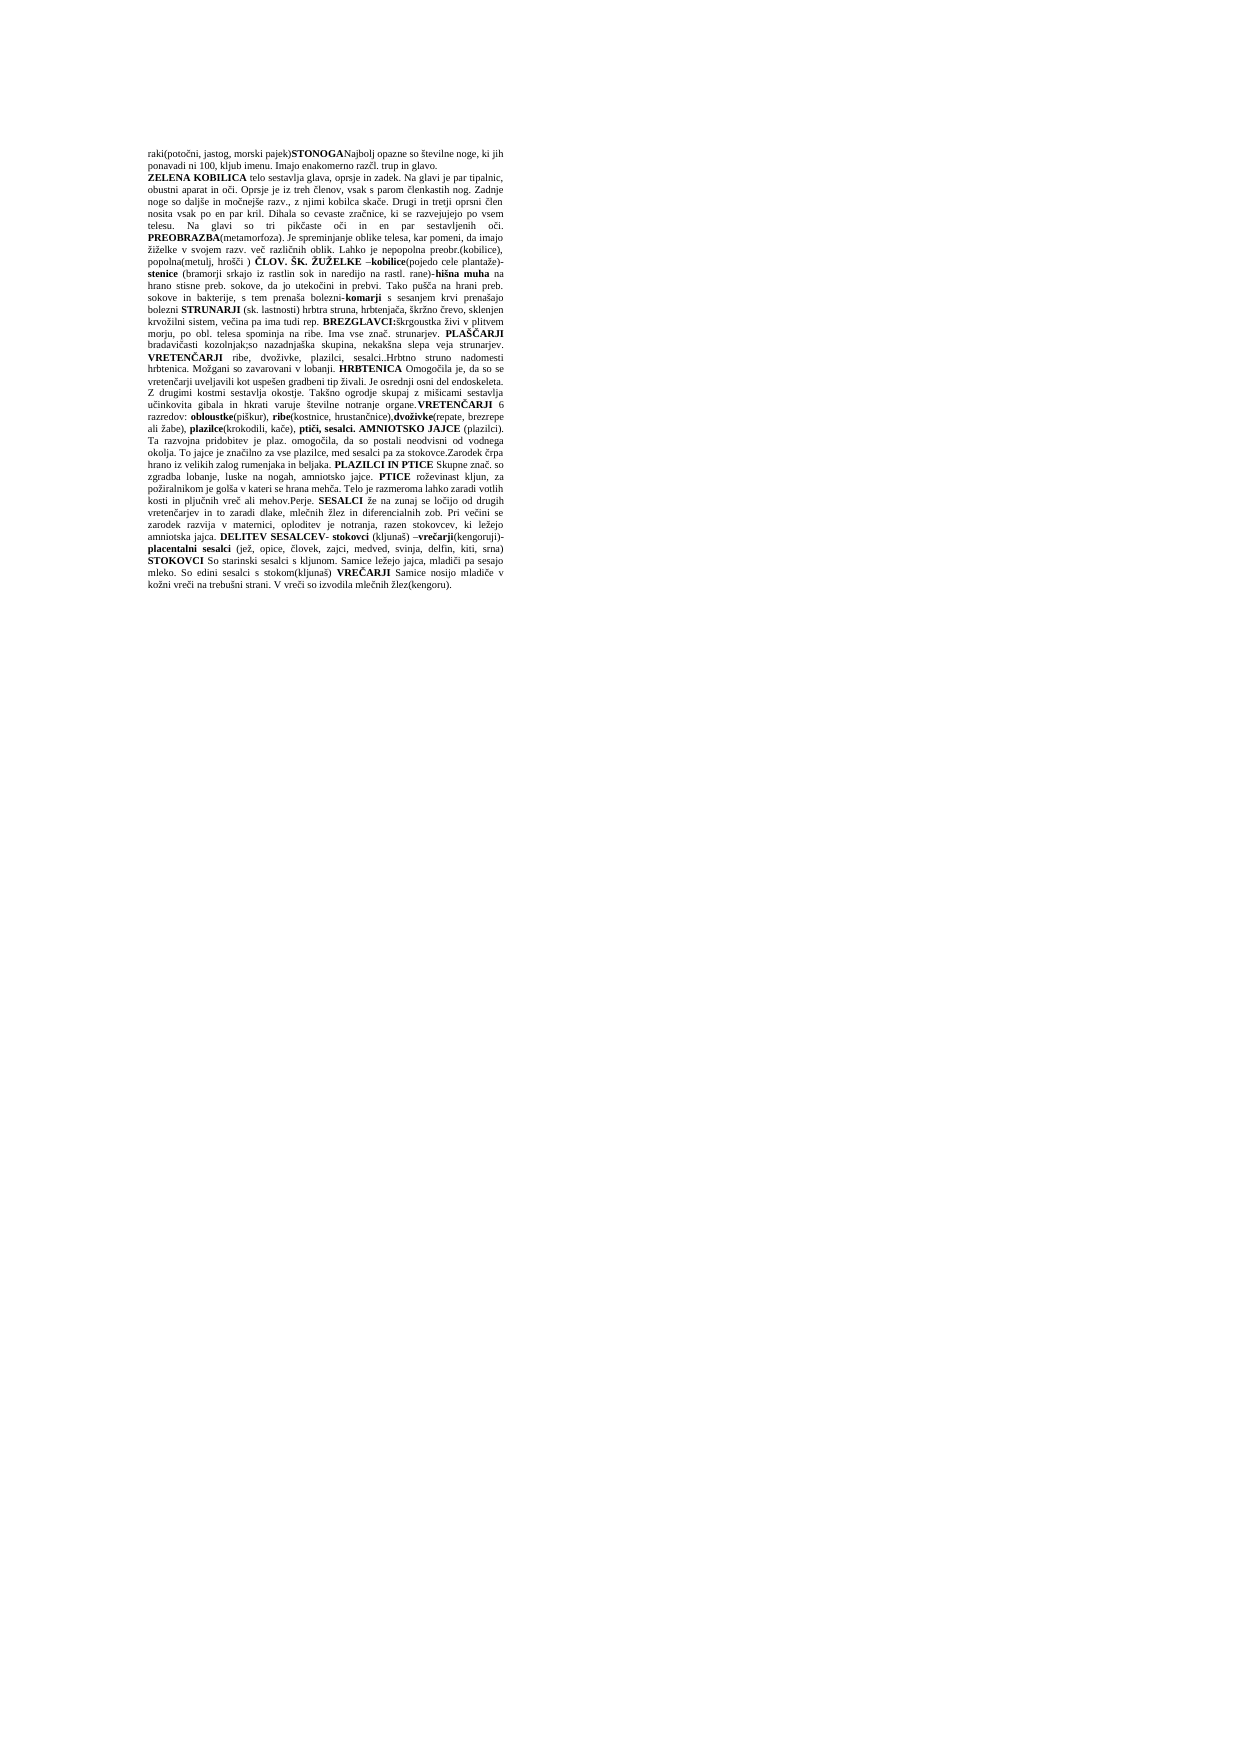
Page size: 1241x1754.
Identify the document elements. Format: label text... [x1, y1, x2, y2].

text ZELENA KOBILICA telo sestavlja glava, oprsje in zadek. Na glavi je par tipalnic, obustni aparat in oči. Oprsje je iz treh členov, vsak s parom členkastih nog. Zadnje noge so daljše in močnejše razv., z njimi kobilca skače. Drugi in tretji oprsni člen nosita vsak po en par kril. Dihala so cevaste zračnice, ki se razvejujejo po vsem telesu. Na glavi so tri pikčaste oči in en par sestavljenih oči. PREOBRAZBA(metamorfoza). Je spreminjanje oblike telesa, kar pomeni, da imajo žiželke v svojem razv. več različnih oblik. Lahko je nepopolna preobr.(kobilice), popolna(metulj, hrošči ) ČLOV. ŠK. ŽUŽELKE –kobilice(pojedo cele plantaže)-stenice (bramorji srkajo iz rastlin sok in naredijo na rastl. rane)-hišna muha na hrano stisne preb. sokove, da jo utekočini in prebvi. Tako pušča na hrani preb. sokove in bakterije, s tem prenaša bolezni-komarji s sesanjem krvi prenašajo bolezni STRUNARJI (sk. lastnosti) hrbtra struna, hrbtenjača, škržno črevo, sklenjen krvožilni sistem, večina pa ima tudi rep. BREZGLAVCI:škrgoustka živi v plitvem morju, po obl. telesa spominja na ribe. Ima vse znač. strunarjev. PLAŠČARJI bradavičasti kozolnjak;so nazadnjaška skupina, nekakšna slepa veja strunarjev. VRETENČARJI ribe, dvoživke, plazilci, sesalci..Hrbtno struno nadomesti hrbtenica. Možgani so zavarovani v lobanji. HRBTENICA Omogočila je, da so se vretenčarji uveljavili kot uspešen gradbeni tip živali. Je osrednji osni del endoskeleta. Z drugimi kostmi sestavlja okostje. Takšno ogrodje skupaj z mišicami sestavlja učinkovita gibala in hkrati varuje številne notranje organe.VRETENČARJI 6 razredov: obloustke(piškur), ribe(kostnice, hrustančnice),dvoživke(repate, brezrepe ali žabe), plazilce(krokodili, kače), ptiči, sesalci. AMNIOTSKO JAJCE (plazilci). Ta razvojna pridobitev je plaz. omogočila, da so postali neodvisni od vodnega okolja. To jajce je značilno za vse plazilce, med sesalci pa za stokovce.Zarodek črpa hrano iz velikih zalog rumenjaka in beljaka. PLAZILCI IN PTICE Skupne znač. so zgradba lobanje, luske na nogah, amniotsko jajce. PTICE roževinast kljun, za požiralnikom je golša v kateri se hrana mehča. Telo je razmeroma lahko zaradi votlih kosti in pljučnih vreč ali mehov.Perje. SESALCI že na zunaj se ločijo od drugih vretenčarjev in to zaradi dlake, mlečnih žlez in diferencialnih zob. Pri večini se zarodek razvija v maternici, oploditev je notranja, razen stokovcev, ki ležejo amniotska jajca. DELITEV SESALCEV- stokovci (kljunaš) –vrečarji(kengoruji)- placentalni sesalci (jež, opice, človek, zajci, medved, svinja, delfin, kiti, srna) STOKOVCI So starinski sesalci s kljunom. Samice ležejo jajca, mladiči pa sesajo mleko. So edini sesalci s stokom(kljunaš) VREČARJI Samice nosijo mladiče v kožni vreči na trebušni strani. V vreči so izvodila mlečnih žlez(kengoru). [148, 172, 504, 591]
text raki(potočni, jastog, morski pajek)STONOGANajbolj opazne so številne noge, ki jih ponavadi ni 100, kljub imenu. Imajo enakomerno razčl. trup in glavo. [148, 148, 504, 172]
